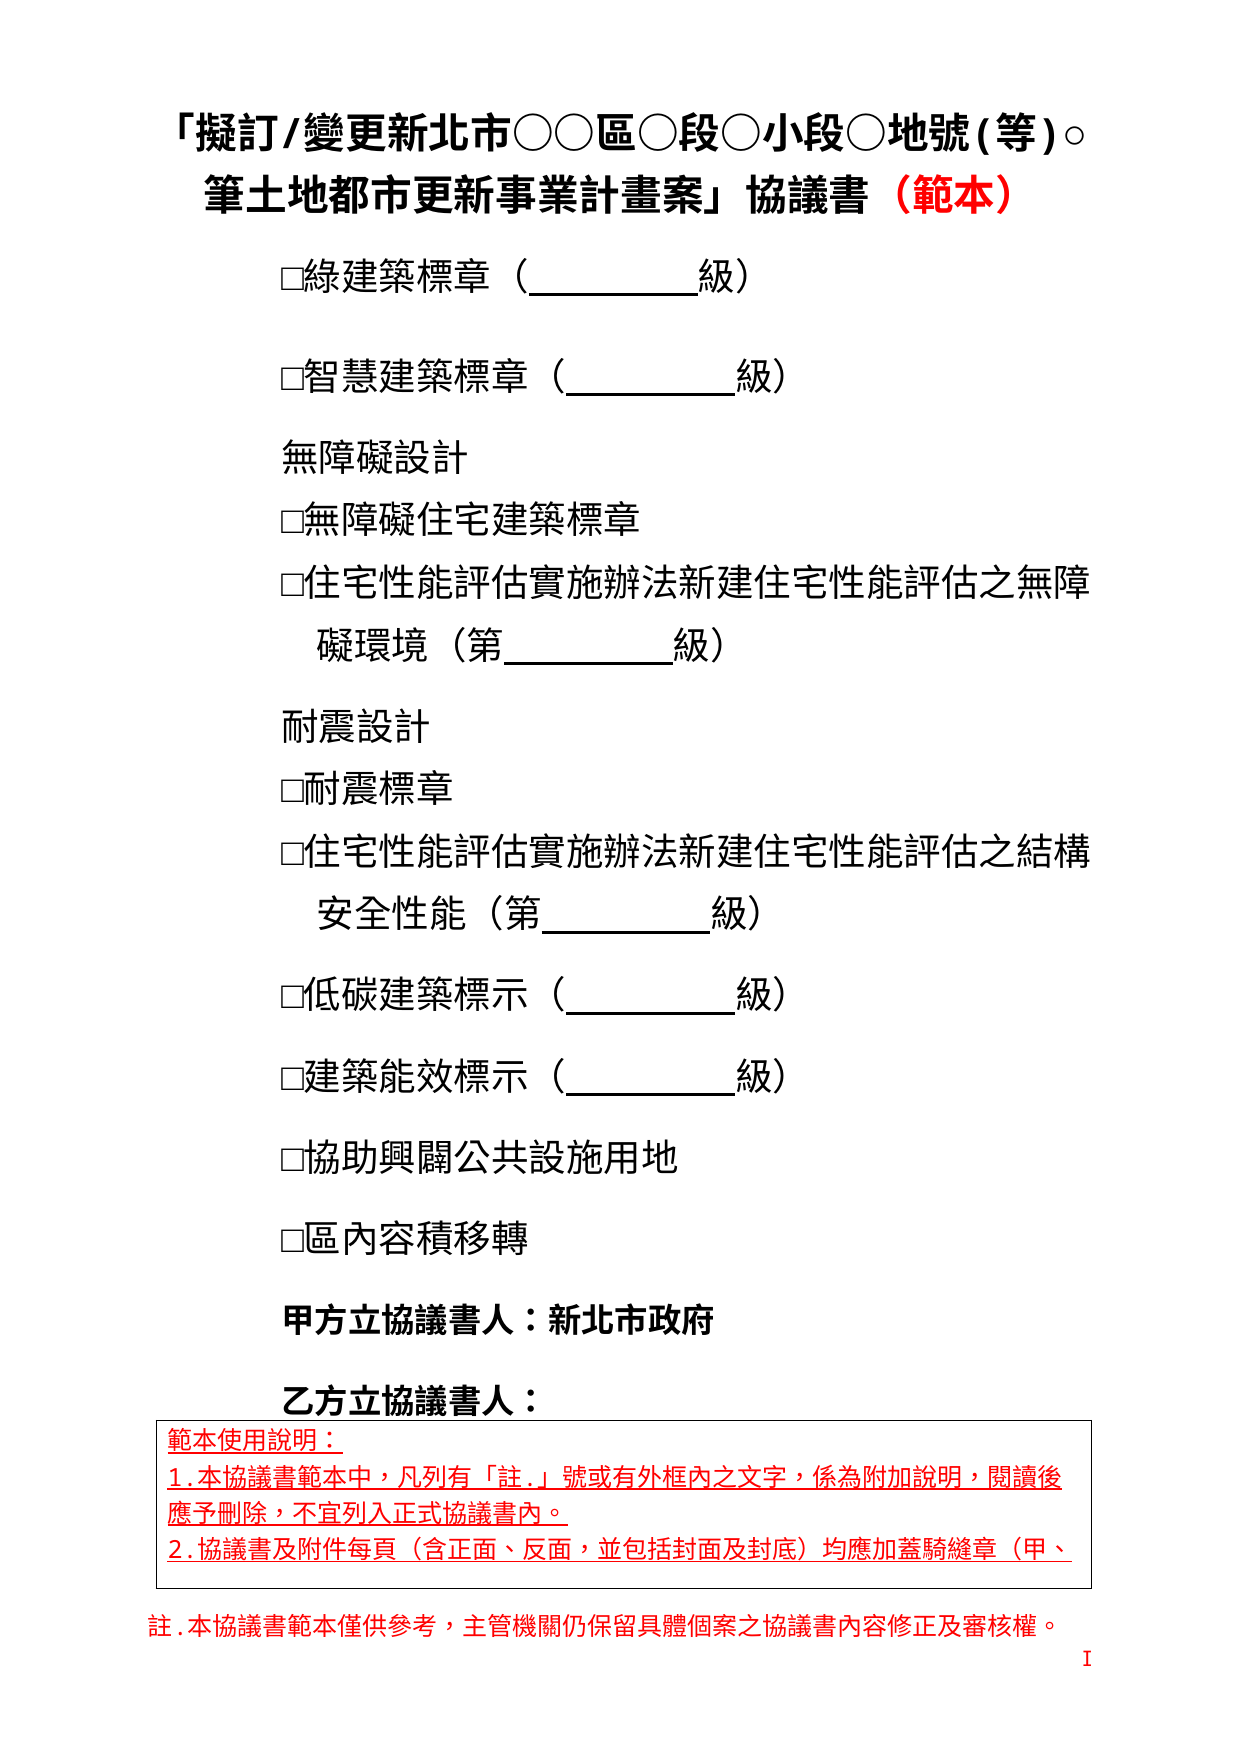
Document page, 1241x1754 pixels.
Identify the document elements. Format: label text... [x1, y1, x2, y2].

text 耐震設計 [281, 682, 1092, 745]
text □無障礙住宅建築標章 [281, 476, 1092, 538]
text □智慧建築標章（ 級） [281, 332, 1092, 395]
table_header 範本使用說明： 1.本協議書範本中，凡列有「註.」號或有外框內之文字，係為附加說明，閱讀後應予刪除，不宜列入正式協議書內。 2.協議書及附件每頁（含正面、反面，並包括封面及封底）均應加蓋騎縫章（甲、 [157, 1421, 1091, 1587]
text □低碳建築標示（ 級） [281, 951, 1092, 1013]
text □住宅性能評估實施辦法新建住宅性能評估之無障礙環境（第 級） [281, 538, 1092, 663]
text 無障礙設計 [281, 413, 1092, 476]
text □協助興闢公共設施用地 [281, 1113, 1092, 1176]
text 乙方立協議書人： [281, 1357, 1092, 1420]
text □建築能效標示（ 級） [281, 1032, 1092, 1095]
text 甲方立協議書人：新北市政府 [281, 1276, 1092, 1338]
text □區內容積移轉 [281, 1195, 1092, 1257]
text 「擬訂/變更新北市○○區○段○小段○地號(等)○筆土地都市更新事業計畫案」協議書（範本） [148, 88, 1092, 213]
text □綠建築標章（ 級） [281, 232, 1092, 295]
text □住宅性能評估實施辦法新建住宅性能評估之結構安全性能（第 級） [281, 807, 1092, 932]
text □耐震標章 [281, 745, 1092, 807]
